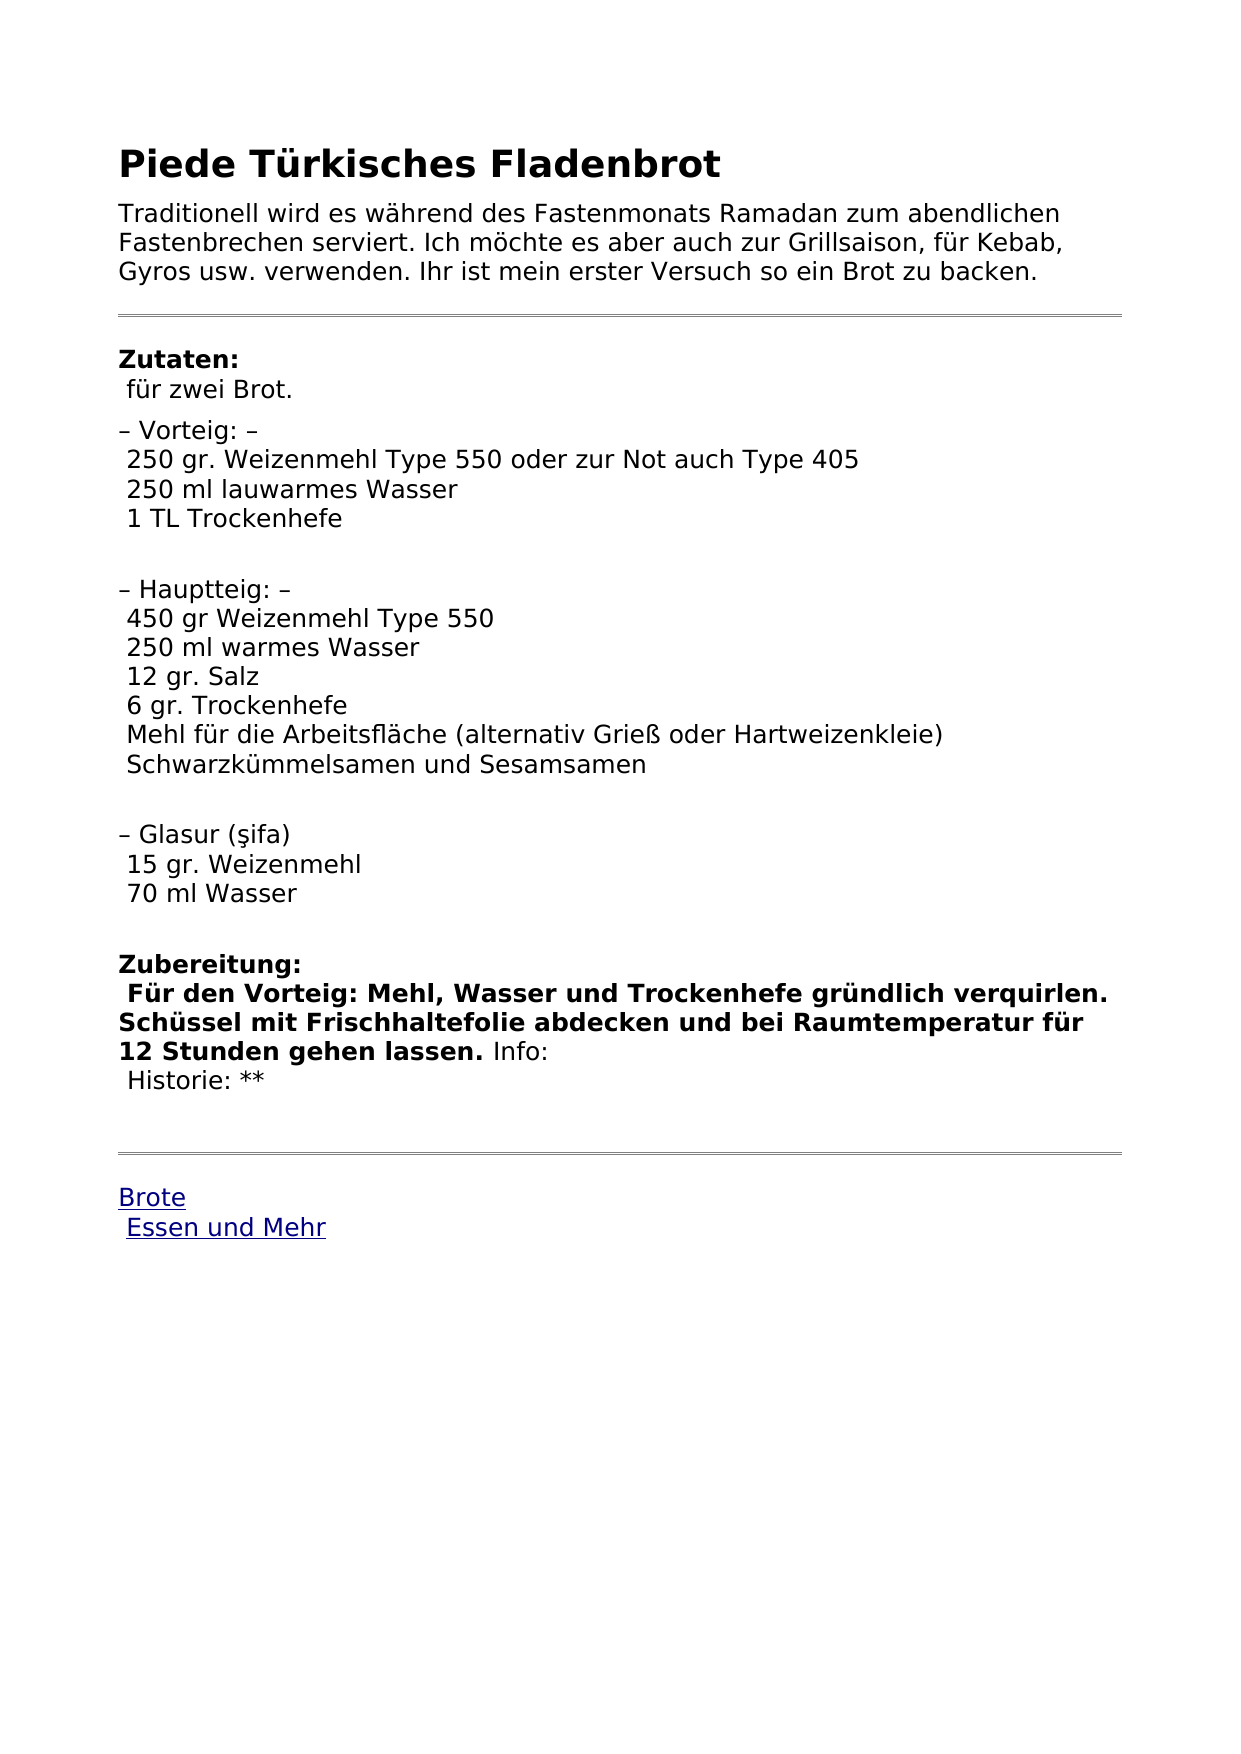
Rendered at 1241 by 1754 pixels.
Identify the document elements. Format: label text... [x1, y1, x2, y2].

text Brote Essen und Mehr [118, 1184, 1122, 1242]
text – Vorteig: – 250 gr. Weizenmehl Type 550 oder zur Not auch Type 405 250 ml lauwarmes Wasser 1 TL Trockenhefe [118, 416, 1122, 562]
text Traditionell wird es während des Fastenmonats Ramadan zum abendlichen Fastenbrechen serviert. Ich möchte es aber auch zur Grillsaison, für Kebab, Gyros usw. verwenden. Ihr ist mein erster Versuch so ein Brot zu backen. [118, 199, 1122, 287]
text Zutaten: für zwei Brot. [118, 346, 1122, 404]
text – Hauptteig: – 450 gr Weizenmehl Type 550 250 ml warmes Wasser 12 gr. Salz 6 gr. Trockenhefe Mehl für die Arbeitsfläche (alternativ Grieß oder Hartweizenkleie) Schwarzkümmelsamen und Sesamsamen [118, 575, 1122, 808]
text – Glasur (şifa) 15 gr. Weizenmehl 70 ml Wasser [118, 821, 1122, 937]
subtitle Piede Türkisches Fladenbrot [118, 143, 1122, 187]
text Zubereitung: Für den Vorteig: Mehl, Wasser und Trockenhefe gründlich verquirlen. Schüssel mit Frischhaltefolie abdecken und bei Raumtemperatur für 12 Stunden gehen lassen. Info: Historie: ** [118, 950, 1122, 1125]
